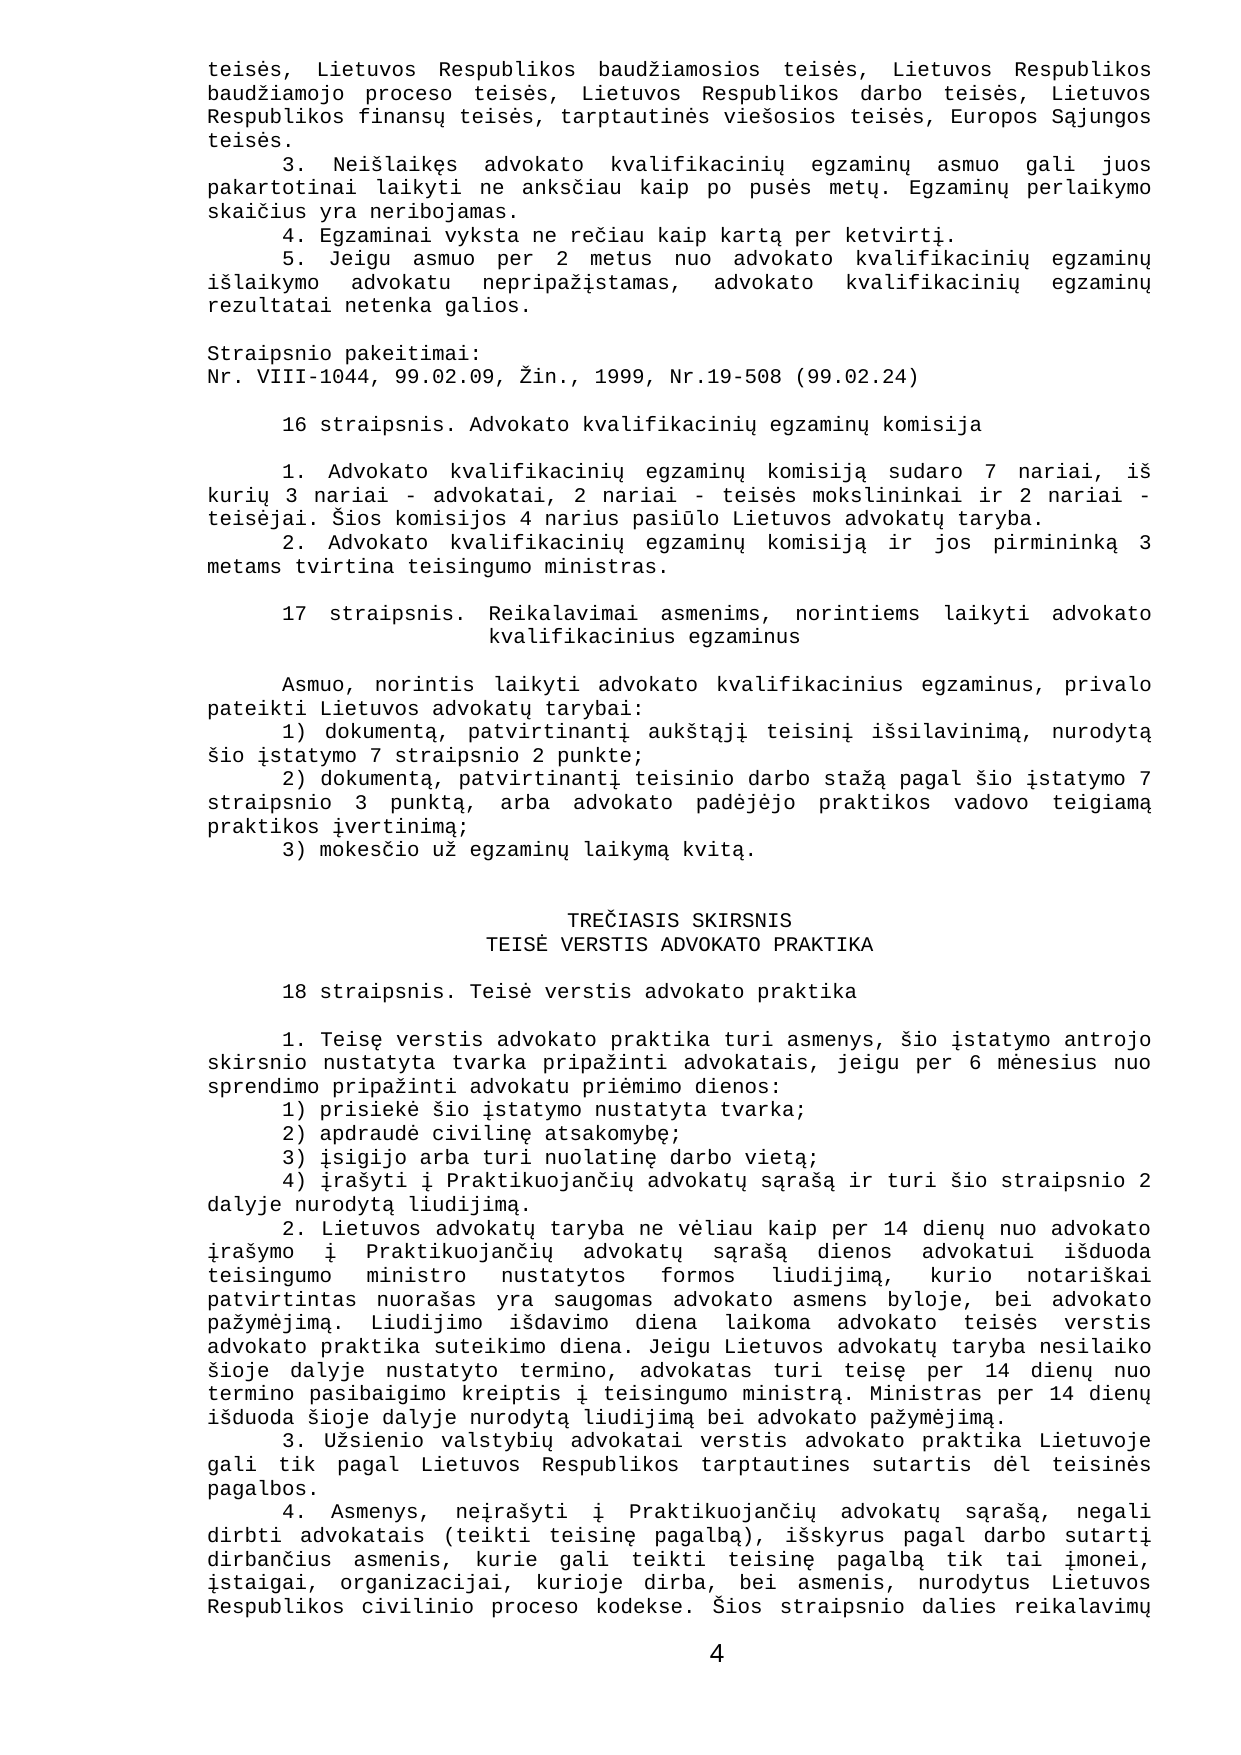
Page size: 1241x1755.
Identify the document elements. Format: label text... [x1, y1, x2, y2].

text TREČIASIS SKIRSNIS [207, 910, 1152, 934]
text 18 straipsnis. Teisė verstis advokato praktika [207, 981, 1152, 1005]
text 4) įrašyti į Praktikuojančių advokatų sąrašą ir turi šio straipsnio 2 dalyje nurodytą liudijimą. [207, 1170, 1152, 1218]
text Nr. VIII-1044, 99.02.09, Žin., 1999, Nr.19-508 (99.02.24) [207, 366, 1152, 390]
text 3. Užsienio valstybių advokatai verstis advokato praktika Lietuvoje gali tik pagal Lietuvos Respublikos tarptautines sutartis dėl teisinės pagalbos. [207, 1431, 1152, 1501]
text 3. Neišlaikęs advokato kvalifikacinių egzaminų asmuo gali juos pakartotinai laikyti ne anksčiau kaip po pusės metų. Egzaminų perlaikymo skaičius yra neribojamas. [207, 154, 1152, 224]
text 4. Asmenys, neįrašyti į Praktikuojančių advokatų sąrašą, negali dirbti advokatais (teikti teisinę pagalbą), išskyrus pagal darbo sutartį dirbančius asmenis, kurie gali teikti teisinę pagalbą tik tai įmonei, įstaigai, organizacijai, kurioje dirba, bei asmenis, nurodytus Lietuvos Respublikos civilinio proceso kodekse. Šios straipsnio dalies reikalavimų [207, 1501, 1152, 1620]
text 3) mokesčio už egzaminų laikymą kvitą. [207, 839, 1152, 863]
text 4. Egzaminai vyksta ne rečiau kaip kartą per ketvirtį. [207, 224, 1152, 248]
text 2) dokumentą, patvirtinantį teisinio darbo stažą pagal šio įstatymo 7 straipsnio 3 punktą, arba advokato padėjėjo praktikos vadovo teigiamą praktikos įvertinimą; [207, 768, 1152, 839]
text TEISĖ VERSTIS ADVOKATO PRAKTIKA [207, 934, 1152, 958]
text 5. Jeigu asmuo per 2 metus nuo advokato kvalifikacinių egzaminų išlaikymo advokatu nepripažįstamas, advokato kvalifikacinių egzaminų rezultatai netenka galios. [207, 248, 1152, 319]
text 16 straipsnis. Advokato kvalifikacinių egzaminų komisija [207, 414, 1152, 437]
text Asmuo, norintis laikyti advokato kvalifikacinius egzaminus, privalo pateikti Lietuvos advokatų tarybai: [207, 674, 1152, 721]
text teisės, Lietuvos Respublikos baudžiamosios teisės, Lietuvos Respublikos baudžiamojo proceso teisės, Lietuvos Respublikos darbo teisės, Lietuvos Respublikos finansų teisės, tarptautinės viešosios teisės, Europos Sąjungos teisės. [207, 59, 1152, 154]
text 2. Lietuvos advokatų taryba ne vėliau kaip per 14 dienų nuo advokato įrašymo į Praktikuojančių advokatų sąrašą dienos advokatui išduoda teisingumo ministro nustatytos formos liudijimą, kurio notariškai patvirtintas nuorašas yra saugomas advokato asmens byloje, bei advokato pažymėjimą. Liudijimo išdavimo diena laikoma advokato teisės verstis advokato praktika suteikimo diena. Jeigu Lietuvos advokatų taryba nesilaiko šioje dalyje nustatyto termino, advokatas turi teisę per 14 dienų nuo termino pasibaigimo kreiptis į teisingumo ministrą. Ministras per 14 dienų išduoda šioje dalyje nurodytą liudijimą bei advokato pažymėjimą. [207, 1218, 1152, 1431]
text 2. Advokato kvalifikacinių egzaminų komisiją ir jos pirmininką 3 metams tvirtina teisingumo ministras. [207, 532, 1152, 579]
text 2) apdraudė civilinę atsakomybę; [207, 1123, 1152, 1147]
text 1) dokumentą, patvirtinantį aukštąjį teisinį išsilavinimą, nurodytą šio įstatymo 7 straipsnio 2 punkte; [207, 721, 1152, 768]
text Straipsnio pakeitimai: [207, 343, 1152, 366]
text 3) įsigijo arba turi nuolatinę darbo vietą; [207, 1147, 1152, 1170]
text 17 straipsnis. Reikalavimai asmenims, norintiems laikyti advokato kvalifikacinius egzaminus [282, 603, 1152, 650]
text 1. Advokato kvalifikacinių egzaminų komisiją sudaro 7 nariai, iš kurių 3 nariai - advokatai, 2 nariai - teisės mokslininkai ir 2 nariai - teisėjai. Šios komisijos 4 narius pasiūlo Lietuvos advokatų taryba. [207, 461, 1152, 532]
text 1. Teisę verstis advokato praktika turi asmenys, šio įstatymo antrojo skirsnio nustatyta tvarka pripažinti advokatais, jeigu per 6 mėnesius nuo sprendimo pripažinti advokatu priėmimo dienos: [207, 1028, 1152, 1099]
text 1) prisiekė šio įstatymo nustatyta tvarka; [207, 1099, 1152, 1123]
